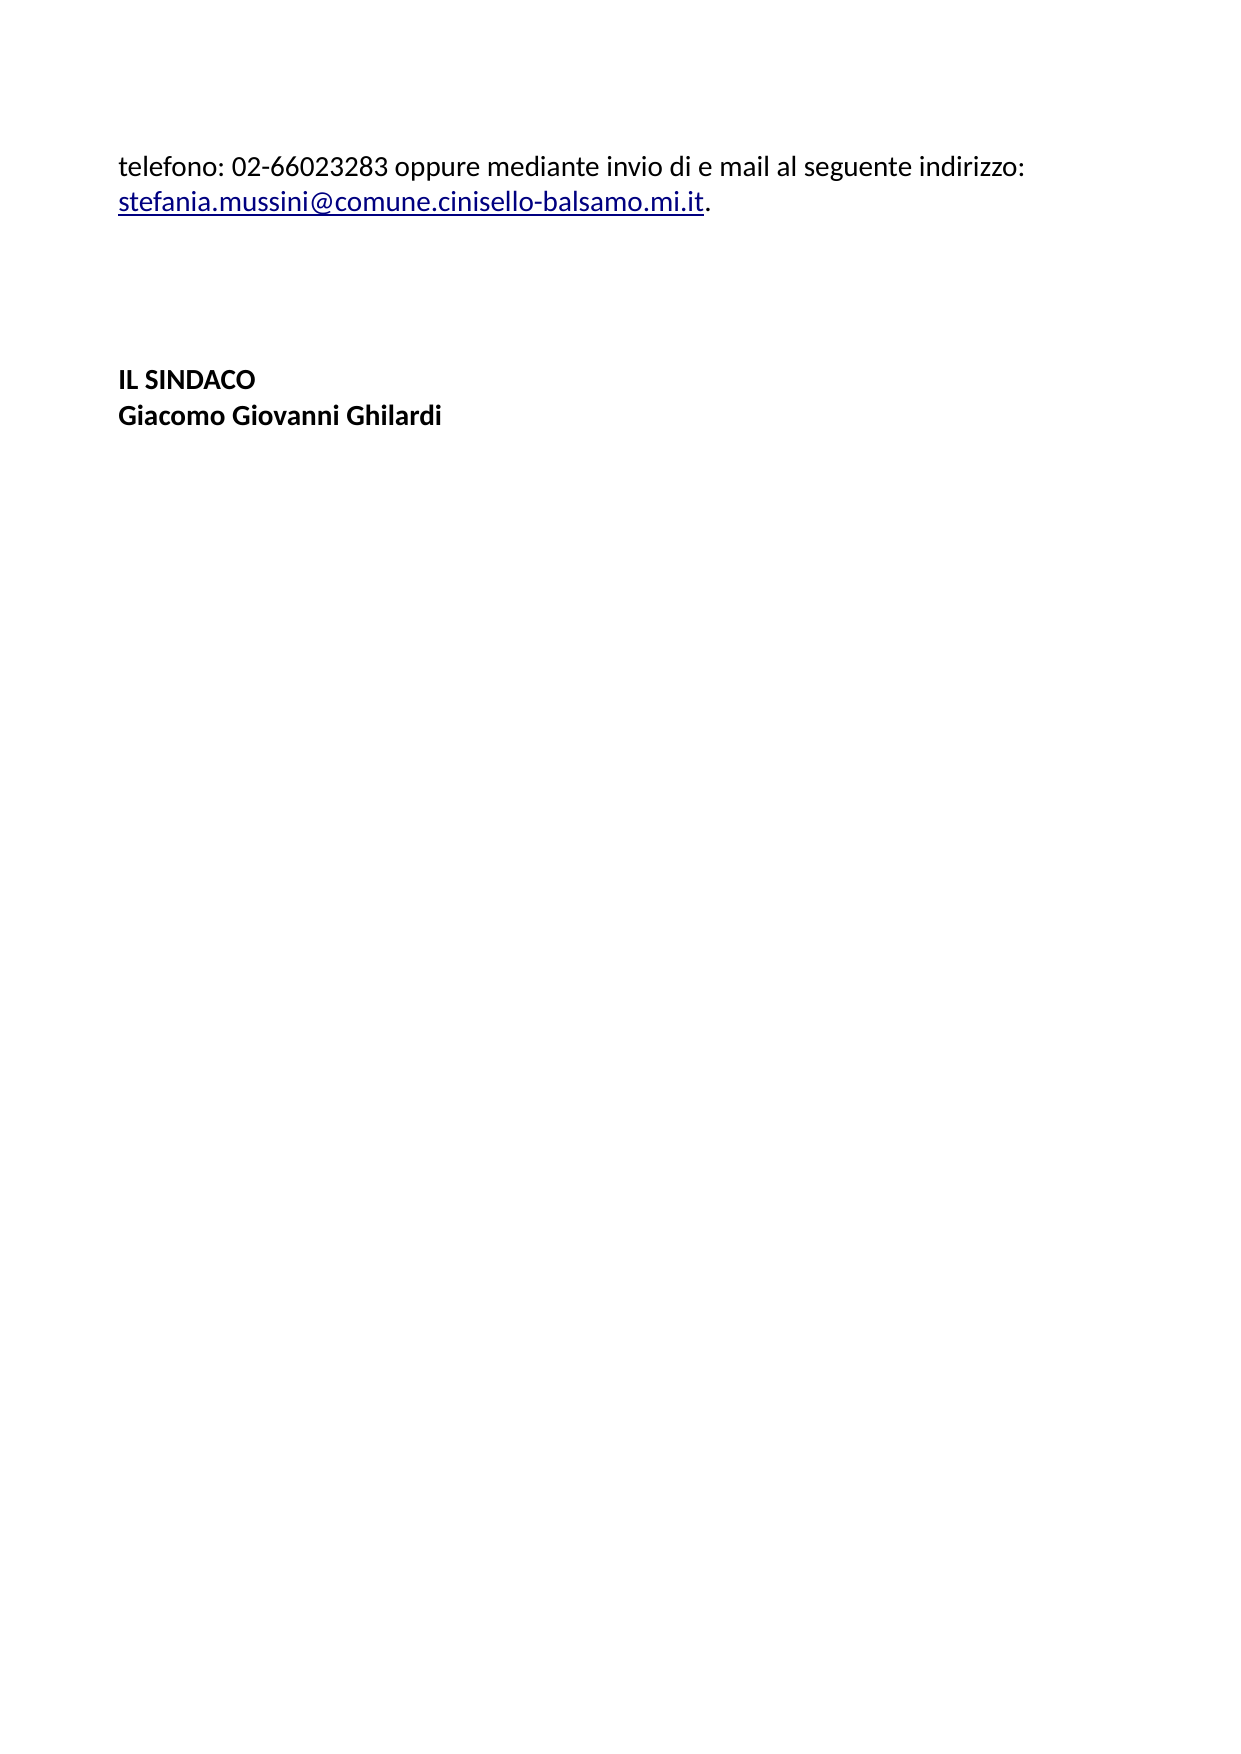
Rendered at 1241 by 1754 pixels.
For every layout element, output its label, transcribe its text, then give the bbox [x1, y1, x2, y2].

text IL SINDACO [118, 361, 1122, 397]
text Giacomo Giovanni Ghilardi [118, 397, 1122, 433]
text telefono: 02-66023283 oppure mediante invio di e mail al seguente indirizzo: stefania.mussini@comune.cinisello-balsamo.mi.it. [118, 148, 1122, 219]
